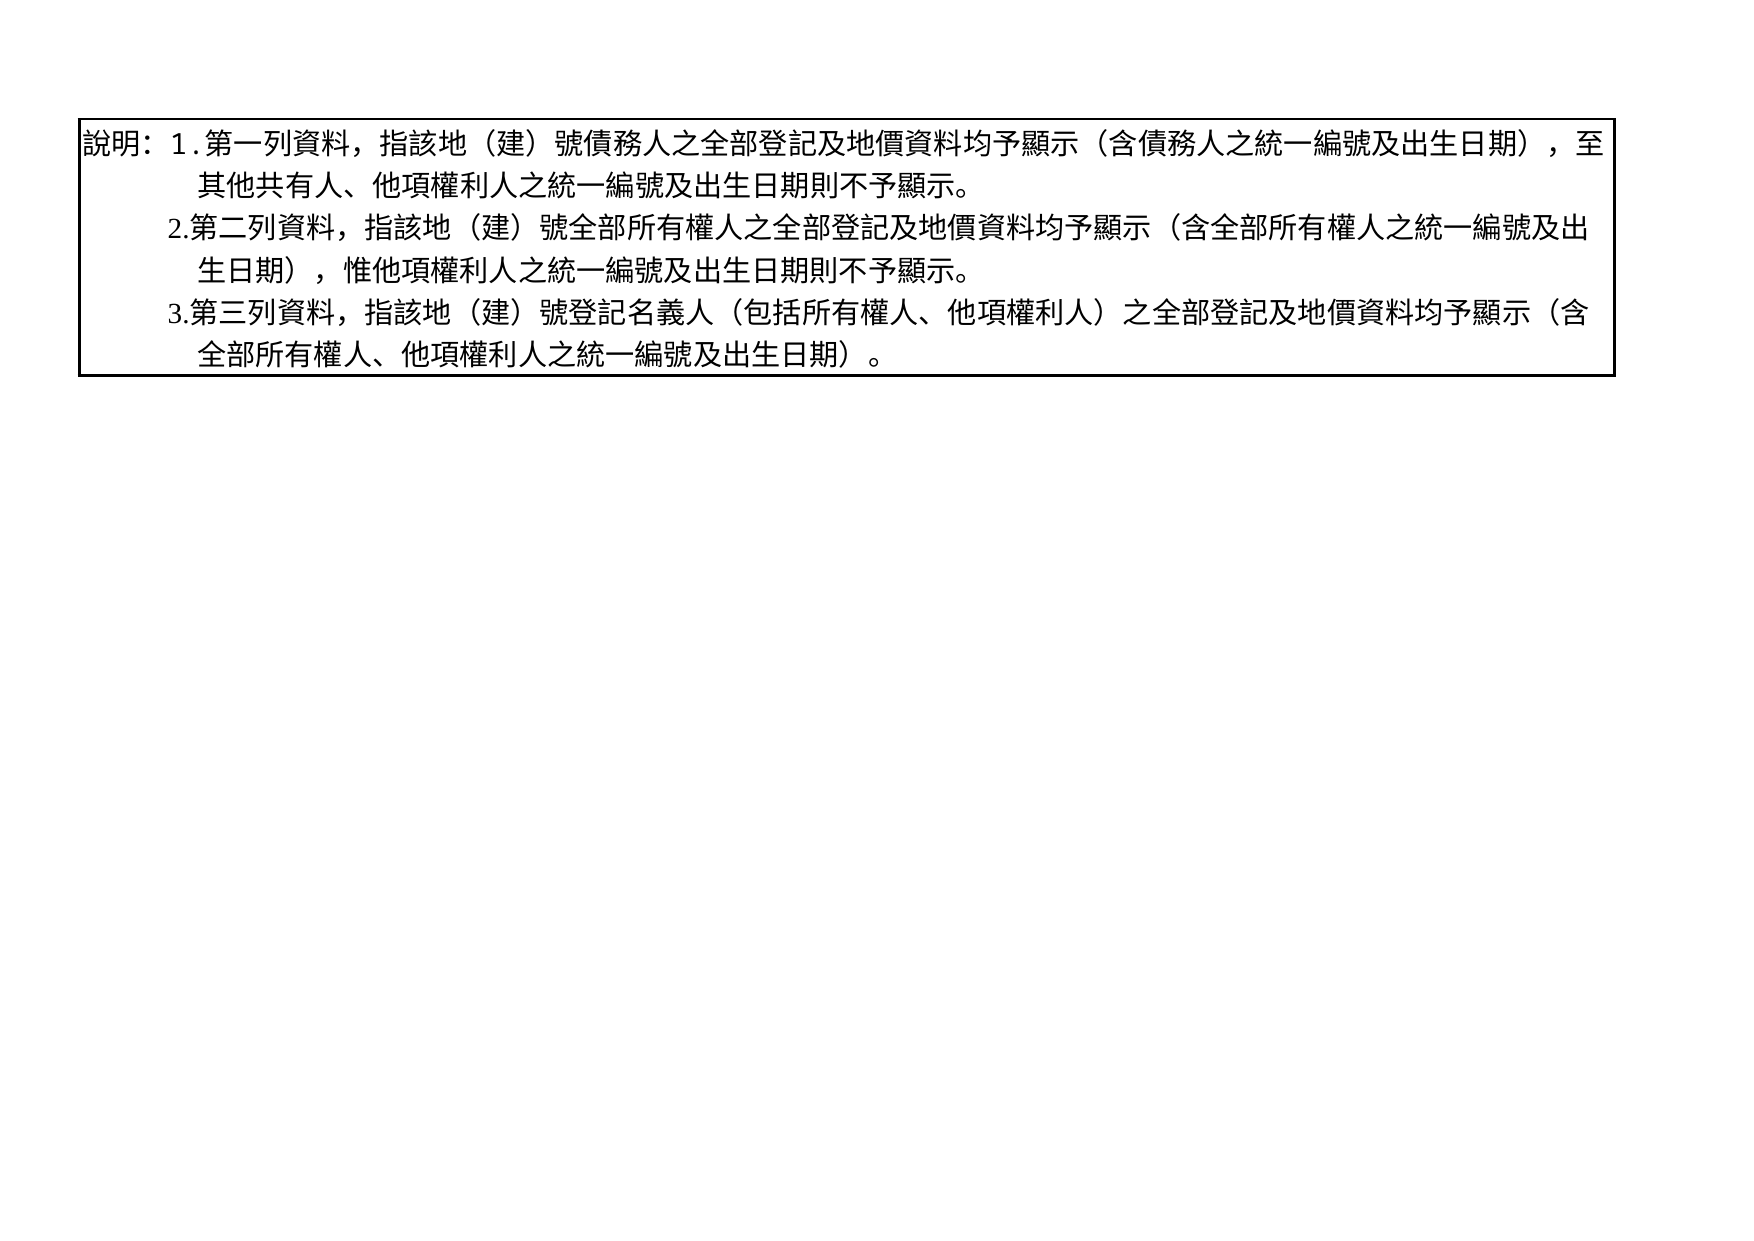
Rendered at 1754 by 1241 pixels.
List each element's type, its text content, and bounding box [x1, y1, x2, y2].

table_cell 說明：1.第一列資料，指該地（建）號債務人之全部登記及地價資料均予顯示（含債務人之統一編號及出生日期），至其他共有人、他項權利人之統一編號及出生日期則不予顯示。 2.第二列資料，指該地（建）號全部所有權人之全部登記及地價資料均予顯示（含全部所有權人之統一編號及出生日期），惟他項權利人之統一編號及出生日期則不予顯示。 3.第三列資料，指該地（建）號登記名義人（包括所有權人、他項權利人）之全部登記及地價資料均予顯示（含全部所有權人、他項權利人之統一編號及出生日期）。 [81, 120, 1613, 374]
